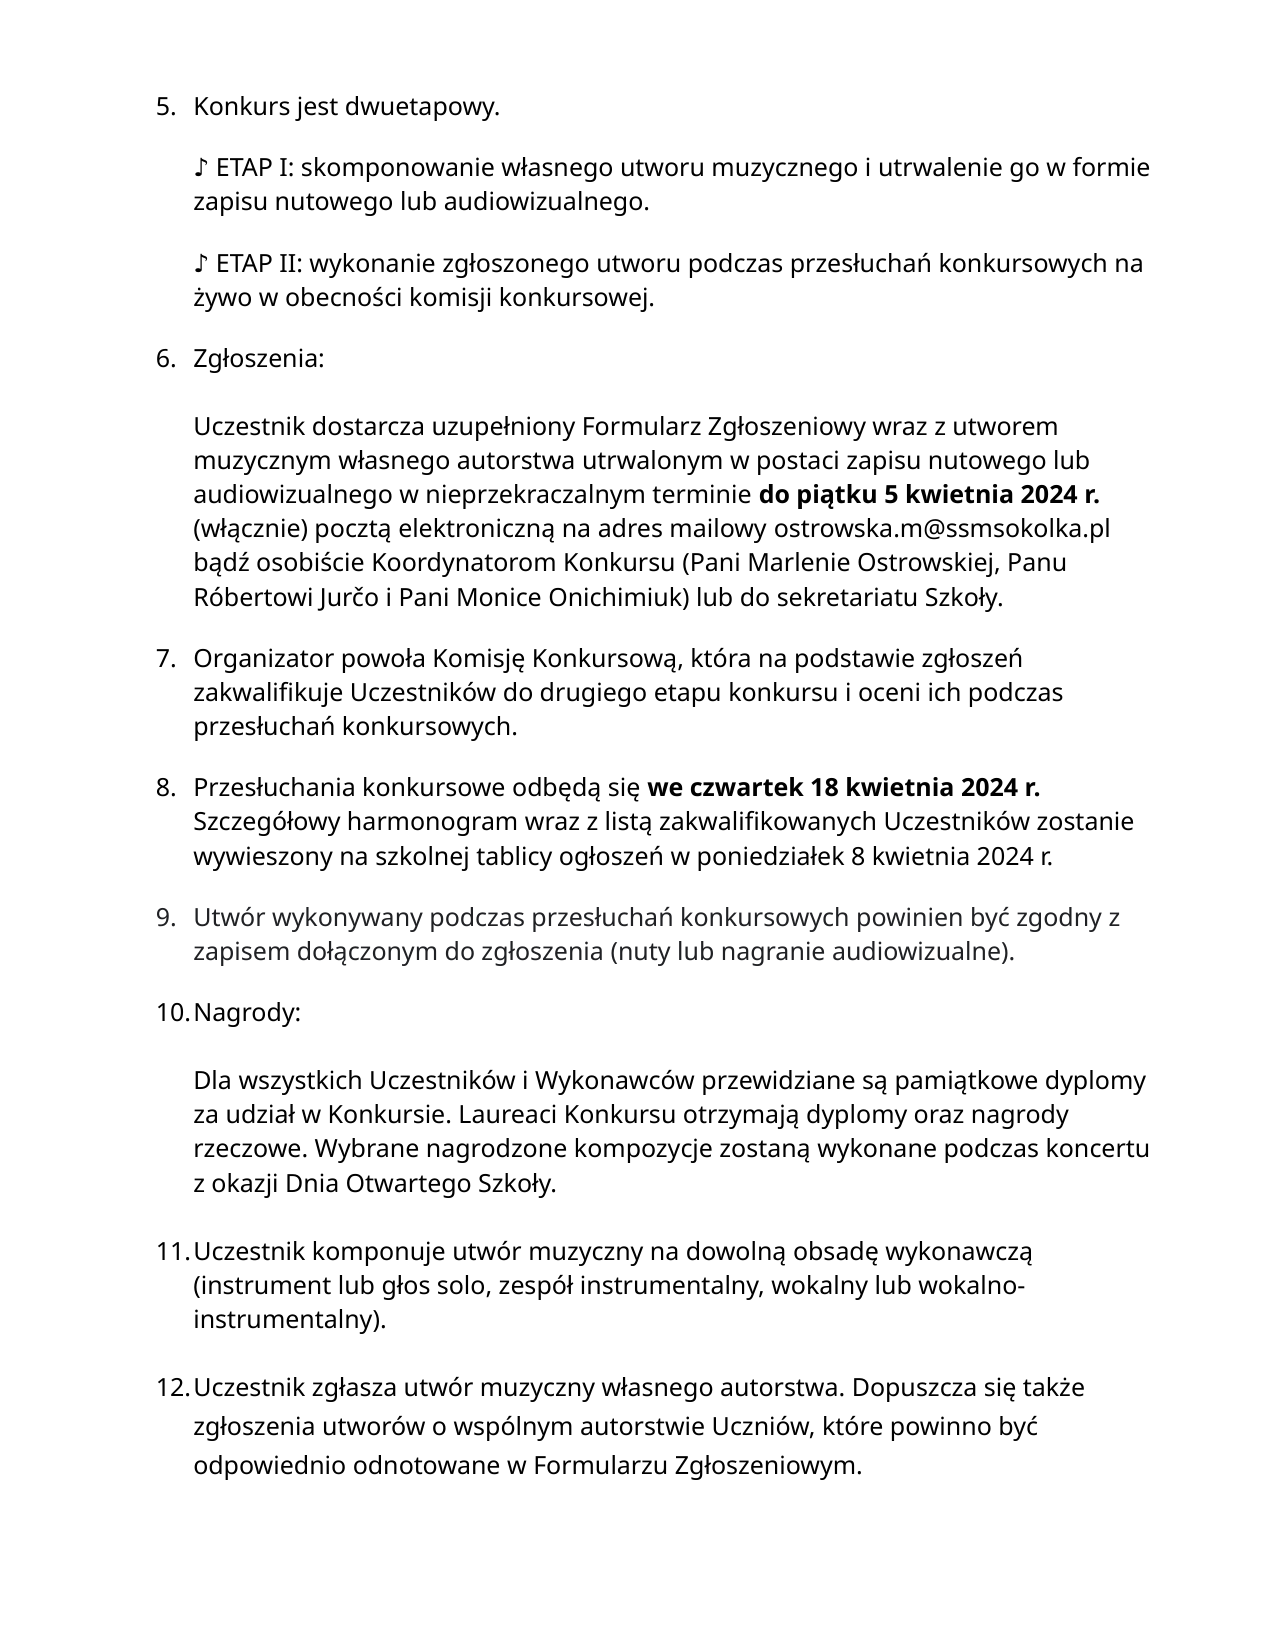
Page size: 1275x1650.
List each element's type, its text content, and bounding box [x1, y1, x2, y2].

list Uczestnik zgłasza utwór muzyczny własnego autorstwa. Dopuszcza się także zgłoszenia utworów o wspólnym autorstwie Uczniów, które powinno być odpowiednio odnotowane w Formularzu Zgłoszeniowym. [156, 1369, 1157, 1482]
list ♪ ETAP II: wykonanie zgłoszonego utworu podczas przesłuchań konkursowych na żywo w obecności komisji konkursowej. [156, 245, 1157, 313]
list Dla wszystkich Uczestników i Wykonawców przewidziane są pamiątkowe dyplomy za udział w Konkursie. Laureaci Konkursu otrzymają dyplomy oraz nagrody rzeczowe. Wybrane nagrodzone kompozycje zostaną wykonane podczas koncertu z okazji Dnia Otwartego Szkoły. [156, 1063, 1157, 1199]
list Zgłoszenia: Uczestnik dostarcza uzupełniony Formularz Zgłoszeniowy wraz z utworem muzycznym własnego autorstwa utrwalonym w postaci zapisu nutowego lub audiowizualnego w nieprzekraczalnym terminie do piątku 5 kwietnia 2024 r. (włącznie) pocztą elektroniczną na adres mailowy ostrowska.m@ssmsokolka.pl bądź osobiście Koordynatorom Konkursu (Pani Marlenie Ostrowskiej, Panu Róbertowi Jurčo i Pani Monice Onichimiuk) lub do sekretariatu Szkoły. [156, 341, 1157, 613]
list ♪ ETAP I: skomponowanie własnego utworu muzycznego i utrwalenie go w formie zapisu nutowego lub audiowizualnego. [156, 150, 1157, 218]
list Organizator powoła Komisję Konkursową, która na podstawie zgłoszeń zakwalifikuje Uczestników do drugiego etapu konkursu i oceni ich podczas przesłuchań konkursowych. [156, 641, 1157, 743]
list Nagrody: [156, 995, 1157, 1063]
list Przesłuchania konkursowe odbędą się we czwartek 18 kwietnia 2024 r. Szczegółowy harmonogram wraz z listą zakwalifikowanych Uczestników zostanie wywieszony na szkolnej tablicy ogłoszeń w poniedziałek 8 kwietnia 2024 r. [156, 770, 1157, 872]
list Konkurs jest dwuetapowy. [156, 88, 1157, 123]
list Uczestnik komponuje utwór muzyczny na dowolną obsadę wykonawczą (instrument lub głos solo, zespół instrumentalny, wokalny lub wokalno-instrumentalny). [156, 1233, 1157, 1336]
list Utwór wykonywany podczas przesłuchań konkursowych powinien być zgodny z zapisem dołączonym do zgłoszenia (nuty lub nagranie audiowizualne). [156, 899, 1157, 968]
